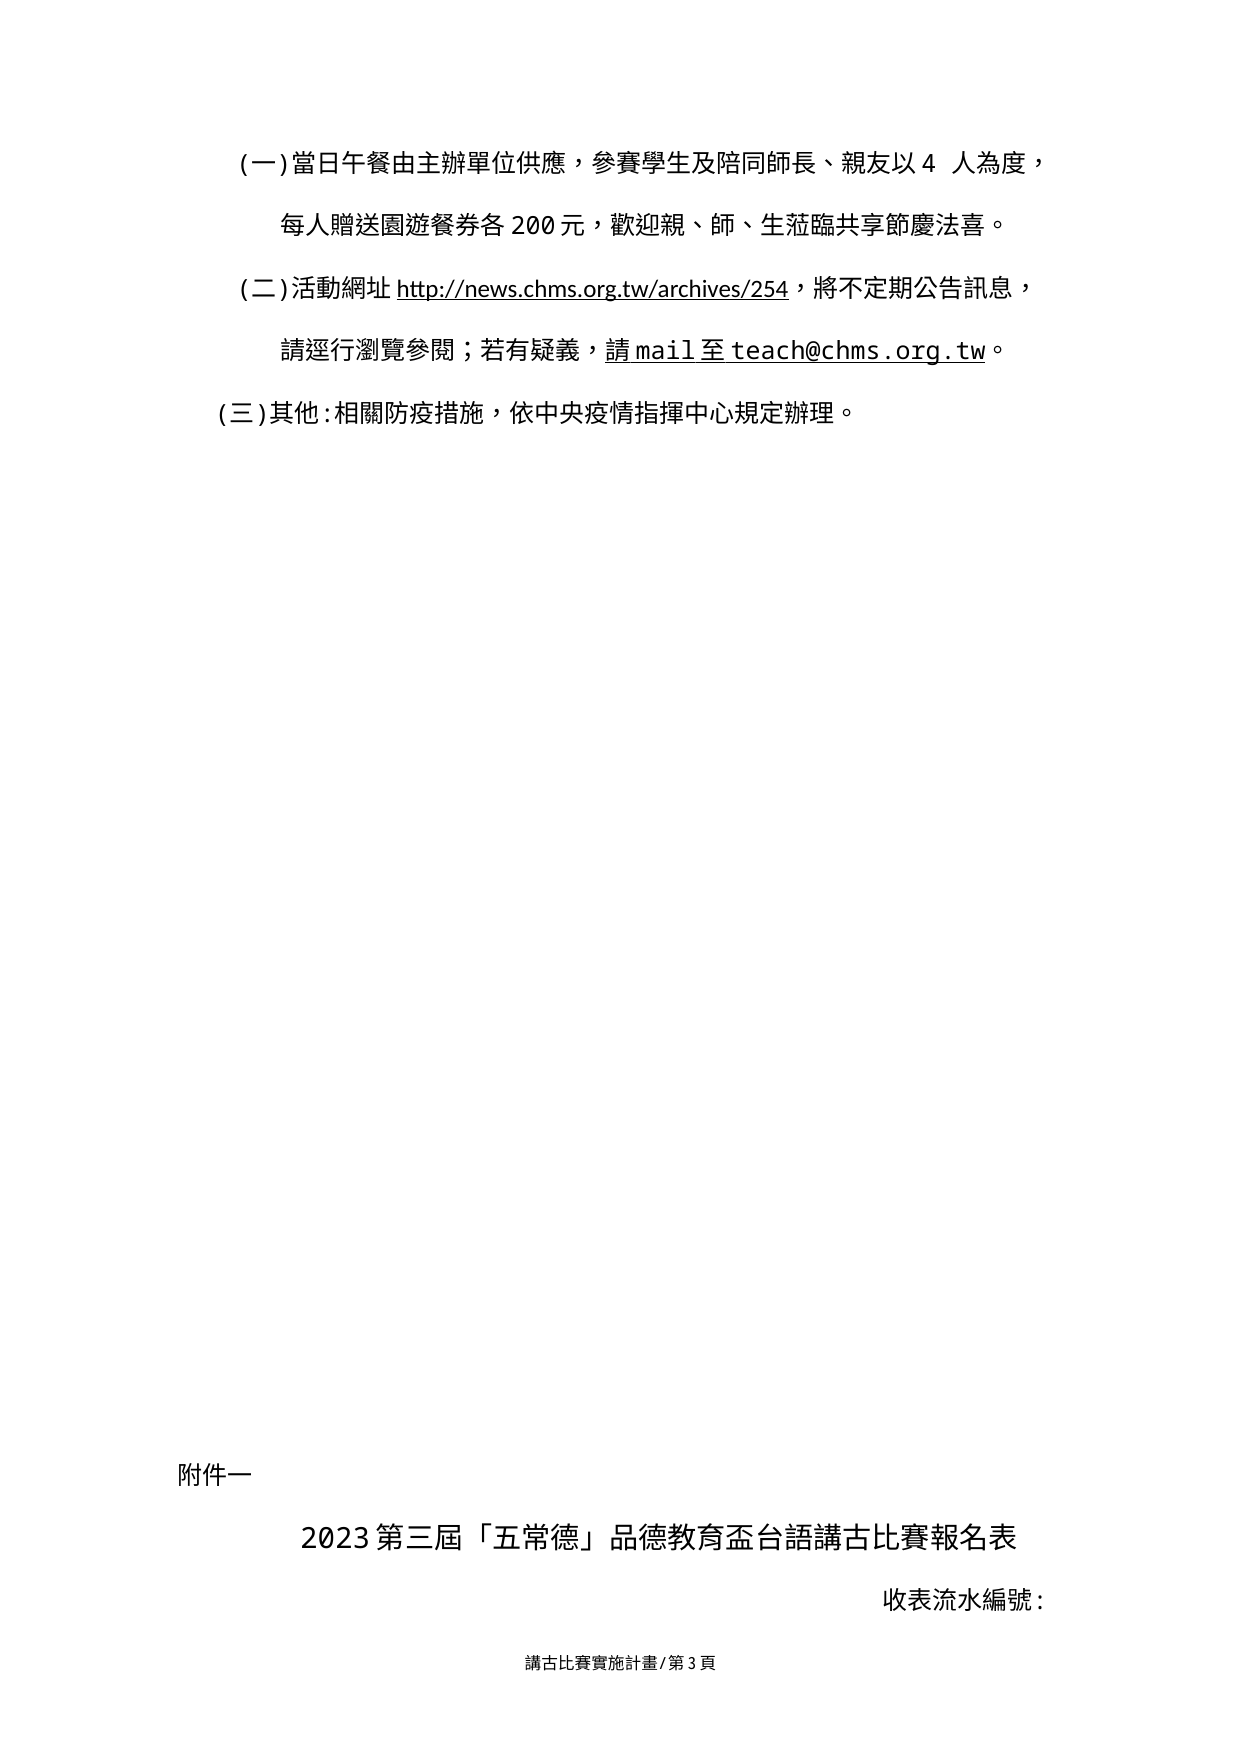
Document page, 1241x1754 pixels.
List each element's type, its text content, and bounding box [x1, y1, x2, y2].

text (一)當日午餐由主辦單位供應，參賽學生及陪同師長、親友以4 人為度，每人贈送園遊餐券各200元，歡迎親、師、生蒞臨共享節慶法喜。 [236, 119, 1063, 244]
text 附件一 [177, 1432, 1063, 1494]
text 2023第三屆「五常德」品德教育盃台語講古比賽報名表 [177, 1494, 1063, 1557]
text 收表流水編號: [177, 1557, 1063, 1619]
text (三)其他:相關防疫措施，依中央疫情指揮中心規定辦理。 [192, 369, 1063, 432]
text (二)活動網址http://news.chms.org.tw/archives/254，將不定期公告訊息，請逕行瀏覽參閱；若有疑義，請mail至teach@chms.org.tw。 [236, 244, 1063, 369]
